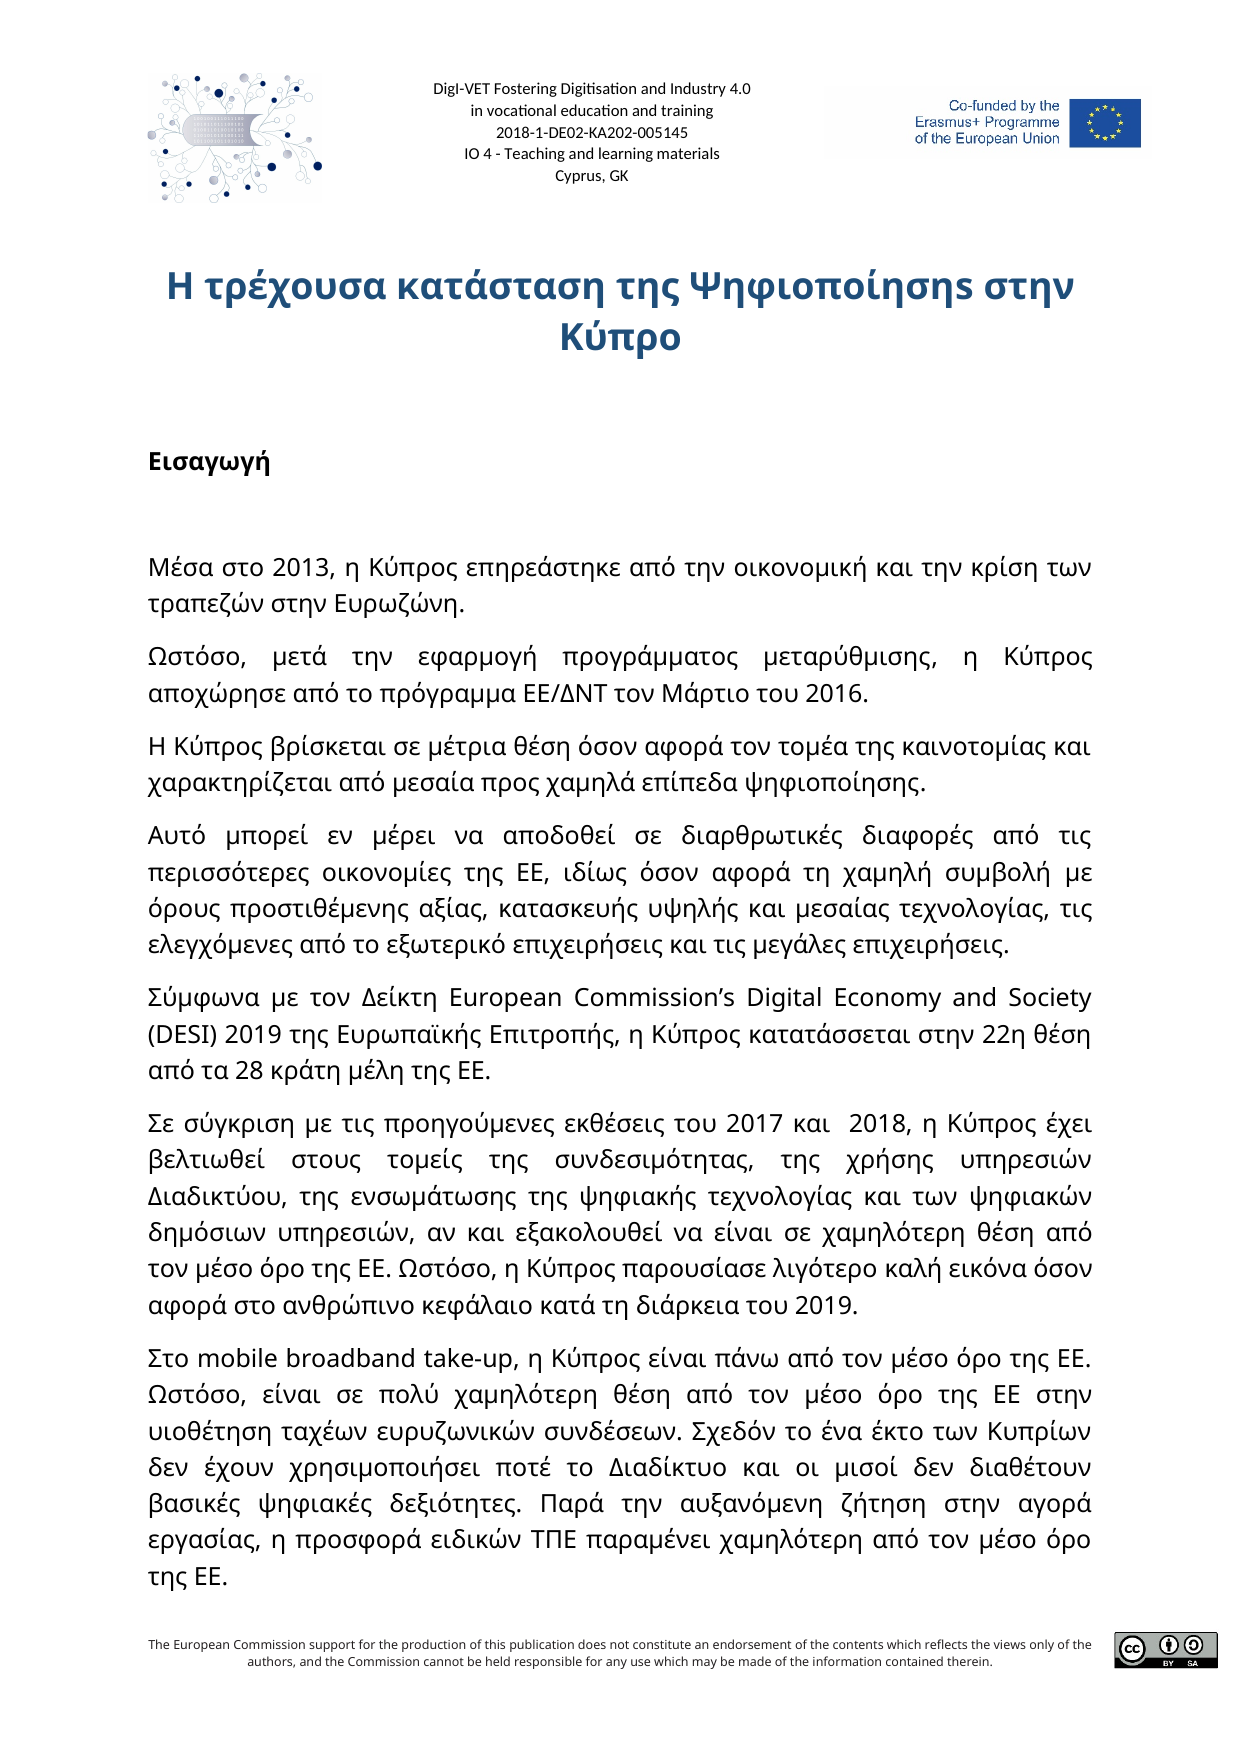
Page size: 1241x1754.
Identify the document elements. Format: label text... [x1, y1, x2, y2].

text Μέσα στο 2013, η Κύπρος επηρεάστηκε από την οικονομική και την κρίση των τραπεζών στην Ευρωζώνη. [148, 550, 1093, 620]
text Αυτό μπορεί εν μέρει να αποδοθεί σε διαρθρωτικές διαφορές από τις περισσότερες οικονομίες της ΕΕ, ιδίως όσον αφορά τη χαμηλή συμβολή με όρους προστιθέμενης αξίας, κατασκευής υψηλής και μεσαίας τεχνολογίας, τις ελεγχόμενες από το εξωτερικό επιχειρήσεις και τις μεγάλες επιχειρήσεις. [148, 818, 1093, 961]
text Εισαγωγή [148, 444, 1093, 478]
text Ωστόσο, μετά την εφαρμογή προγράμματος μεταρύθμισης, η Κύπρος αποχώρησε από το πρόγραμμα ΕΕ/ΔΝΤ τον Μάρτιο του 2016. [148, 639, 1093, 709]
text Η Κύπρος βρίσκεται σε μέτρια θέση όσον αφορά τον τομέα της καινοτομίας και χαρακτηρίζεται από μεσαία προς χαμηλά επίπεδα ψηφιοποίησης. [148, 728, 1093, 799]
text Σε σύγκριση με τις προηγούμενες εκθέσεις του 2017 και 2018, η Κύπρος έχει βελτιωθεί στους τομείς της συνδεσιμότητας, της χρήσης υπηρεσιών Διαδικτύου, της ενσωμάτωσης της ψηφιακής τεχνολογίας και των ψηφιακών δημόσιων υπηρεσιών, αν και εξακολουθεί να είναι σε χαμηλότερη θέση από τον μέσο όρο της ΕΕ. Ωστόσο, η Κύπρος παρουσίασε λιγότερο καλή εικόνα όσον αφορά στο ανθρώπινο κεφάλαιο κατά τη διάρκεια του 2019. [148, 1106, 1093, 1321]
text Σύμφωνα με τον Δείκτη European Commission’s Digital Economy and Society (DESI) 2019 της Ευρωπαϊκής Επιτροπής, η Κύπρος κατατάσσεται στην 22η θέση από τα 28 κράτη μέλη της ΕΕ. [148, 980, 1093, 1087]
text Στo mobile broadband take-up, η Κύπρος είναι πάνω από τον μέσο όρο της ΕΕ. Ωστόσο, είναι σε πολύ χαμηλότερη θέση από τον μέσο όρο της ΕΕ στην υιοθέτηση ταχέων ευρυζωνικών συνδέσεων. Σχεδόν το ένα έκτο των Κυπρίων δεν έχουν χρησιμοποιήσει ποτέ το Διαδίκτυο και οι μισοί δεν διαθέτουν βασικές ψηφιακές δεξιότητες. Παρά την αυξανόμενη ζήτηση στην αγορά εργασίας, η προσφορά ειδικών ΤΠΕ παραμένει χαμηλότερη από τον μέσο όρο της ΕΕ. [148, 1340, 1093, 1593]
subtitle Η τρέχουσα κατάσταση της Ψηφιοποίησηs στην Κύπρο [148, 259, 1093, 361]
